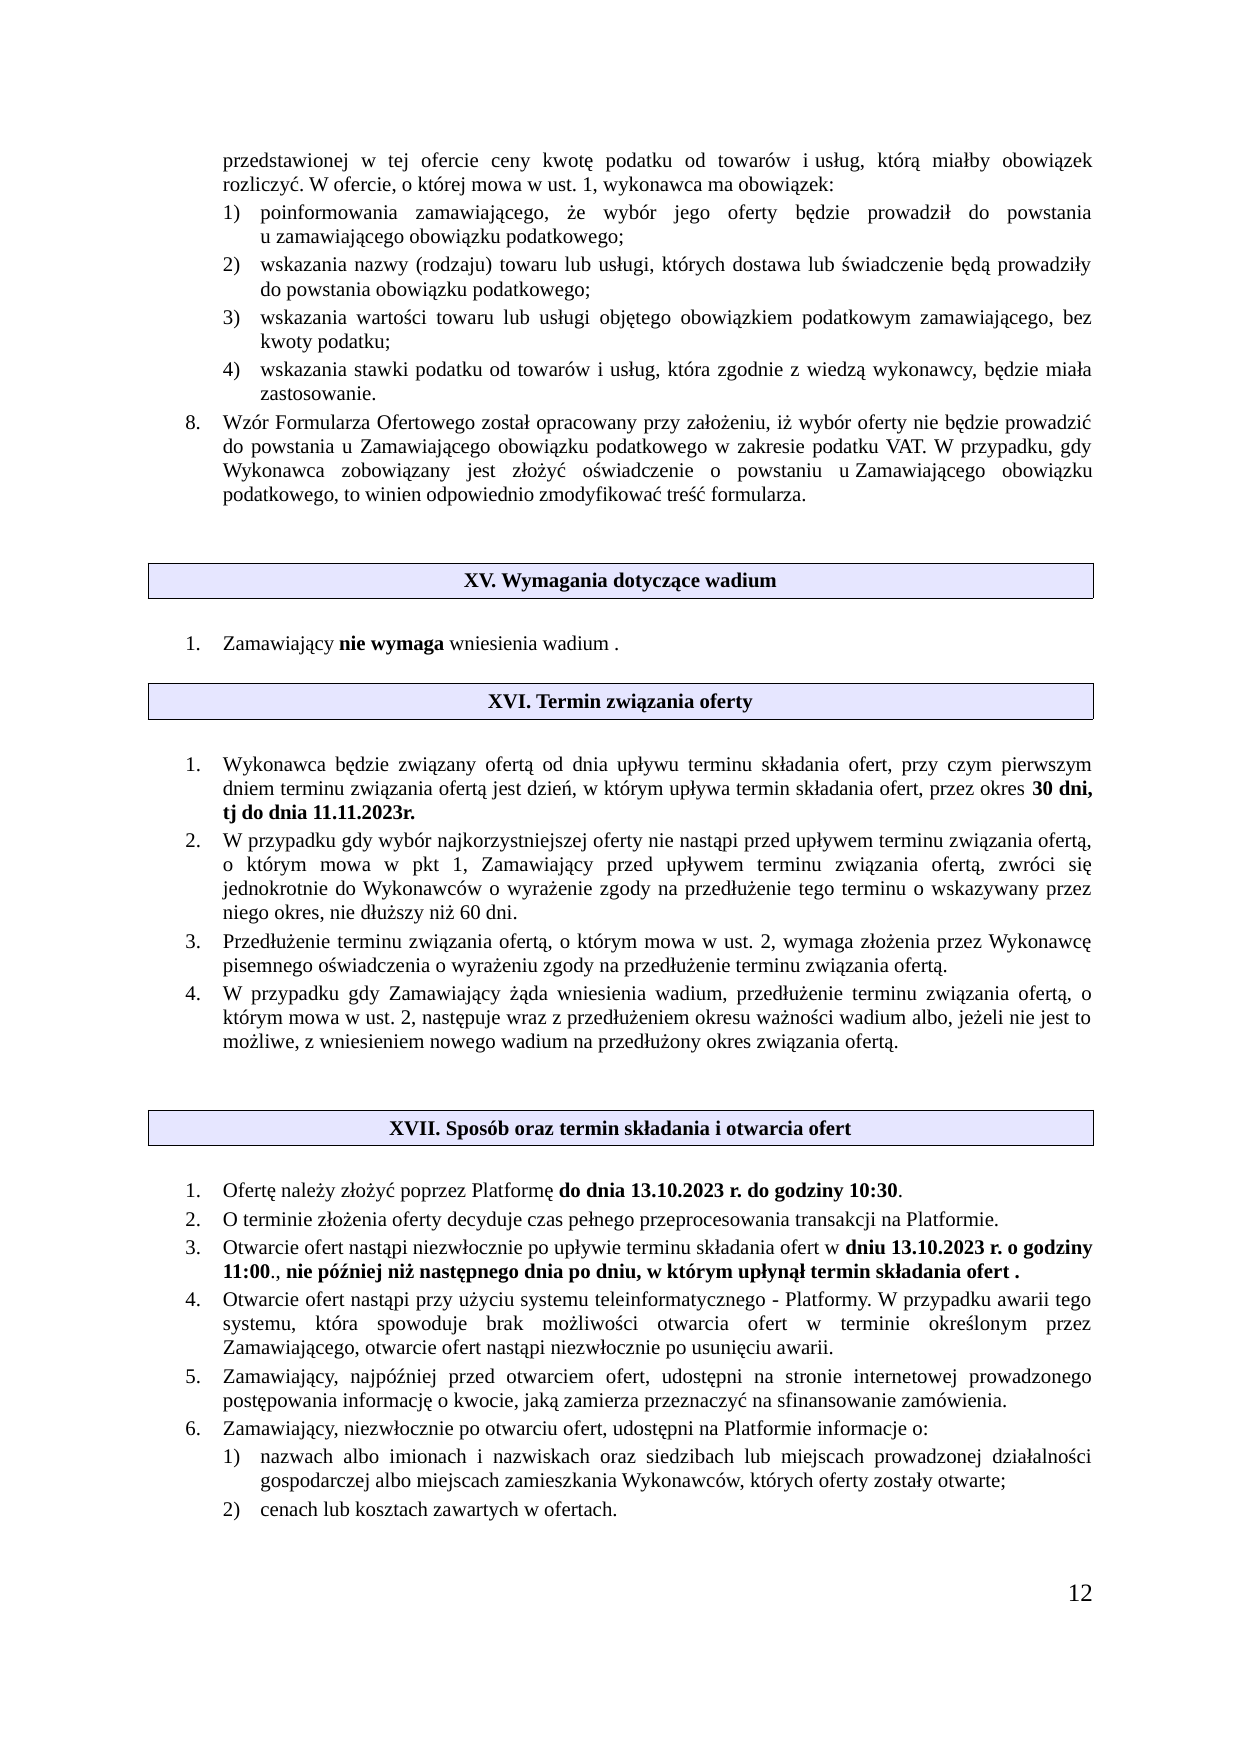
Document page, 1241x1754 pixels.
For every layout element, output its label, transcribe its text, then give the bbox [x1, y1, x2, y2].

list wskazania nazwy (rodzaju) towaru lub usługi, których dostawa lub świadczenie będą prowadziły do powstania obowiązku podatkowego; [223, 252, 1093, 301]
list Zamawiający nie wymaga wniesienia wadium . [185, 631, 1093, 655]
table_header XVI. Termin związania oferty [149, 684, 1093, 719]
list nazwach albo imionach i nazwiskach oraz siedzibach lub miejscach prowadzonej działalności gospodarczej albo miejscach zamieszkania Wykonawców, których oferty zostały otwarte; [223, 1444, 1093, 1492]
list Wzór Formularza Ofertowego został opracowany przy założeniu, iż wybór oferty nie będzie prowadzić do powstania u Zamawiającego obowiązku podatkowego w zakresie podatku VAT. W przypadku, gdy Wykonawca zobowiązany jest złożyć oświadczenie o powstaniu u Zamawiającego obowiązku podatkowego, to winien odpowiednio zmodyfikować treść formularza. [185, 409, 1093, 506]
list przedstawionej w tej ofercie ceny kwotę podatku od towarów i usług, którą miałby obowiązek rozliczyć. W ofercie, o której mowa w ust. 1, wykonawca ma obowiązek: [185, 148, 1093, 196]
table_header XVII. Sposób oraz termin składania i otwarcia ofert [149, 1111, 1093, 1145]
list W przypadku gdy wybór najkorzystniejszej oferty nie nastąpi przed upływem terminu związania ofertą, o którym mowa w pkt 1, Zamawiający przed upływem terminu związania ofertą, zwróci się jednokrotnie do Wykonawców o wyrażenie zgody na przedłużenie tego terminu o wskazywany przez niego okres, nie dłuższy niż 60 dni. [185, 828, 1093, 924]
list O terminie złożenia oferty decyduje czas pełnego przeprocesowania transakcji na Platformie. [185, 1206, 1093, 1231]
list wskazania wartości towaru lub usługi objętego obowiązkiem podatkowym zamawiającego, bez kwoty podatku; [223, 305, 1093, 353]
list Zamawiający, najpóźniej przed otwarciem ofert, udostępni na stronie internetowej prowadzonego postępowania informację o kwocie, jaką zamierza przeznaczyć na sfinansowanie zamówienia. [185, 1364, 1093, 1412]
list Przedłużenie terminu związania ofertą, o którym mowa w ust. 2, wymaga złożenia przez Wykonawcę pisemnego oświadczenia o wyrażeniu zgody na przedłużenie terminu związania ofertą. [185, 928, 1093, 977]
list W przypadku gdy Zamawiający żąda wniesienia wadium, przedłużenie terminu związania ofertą, o którym mowa w ust. 2, następuje wraz z przedłużeniem okresu ważności wadium albo, jeżeli nie jest to możliwe, z wniesieniem nowego wadium na przedłużony okres związania ofertą. [185, 981, 1093, 1053]
list poinformowania zamawiającego, że wybór jego oferty będzie prowadził do powstania u zamawiającego obowiązku podatkowego; [223, 200, 1093, 248]
list wskazania stawki podatku od towarów i usług, która zgodnie z wiedzą wykonawcy, będzie miała zastosowanie. [223, 357, 1093, 405]
list Otwarcie ofert nastąpi niezwłocznie po upływie terminu składania ofert w dniu 13.10.2023 r. o godziny 11:00., nie później niż następnego dnia po dniu, w którym upłynął termin składania ofert . [185, 1235, 1093, 1283]
list Wykonawca będzie związany ofertą od dnia upływu terminu składania ofert, przy czym pierwszym dniem terminu związania ofertą jest dzień, w którym upływa termin składania ofert, przez okres 30 dni, tj do dnia 11.11.2023r. [185, 752, 1093, 824]
list Ofertę należy złożyć poprzez Platformę do dnia 13.10.2023 r. do godziny 10:30. [185, 1178, 1093, 1202]
list Otwarcie ofert nastąpi przy użyciu systemu teleinformatycznego - Platformy. W przypadku awarii tego systemu, która spowoduje brak możliwości otwarcia ofert w terminie określonym przez Zamawiającego, otwarcie ofert nastąpi niezwłocznie po usunięciu awarii. [185, 1287, 1093, 1359]
table_header XV. Wymagania dotyczące wadium [149, 564, 1093, 598]
list cenach lub kosztach zawartych w ofertach. [223, 1497, 1093, 1521]
list Zamawiający, niezwłocznie po otwarciu ofert, udostępni na Platformie informacje o: [185, 1416, 1093, 1440]
